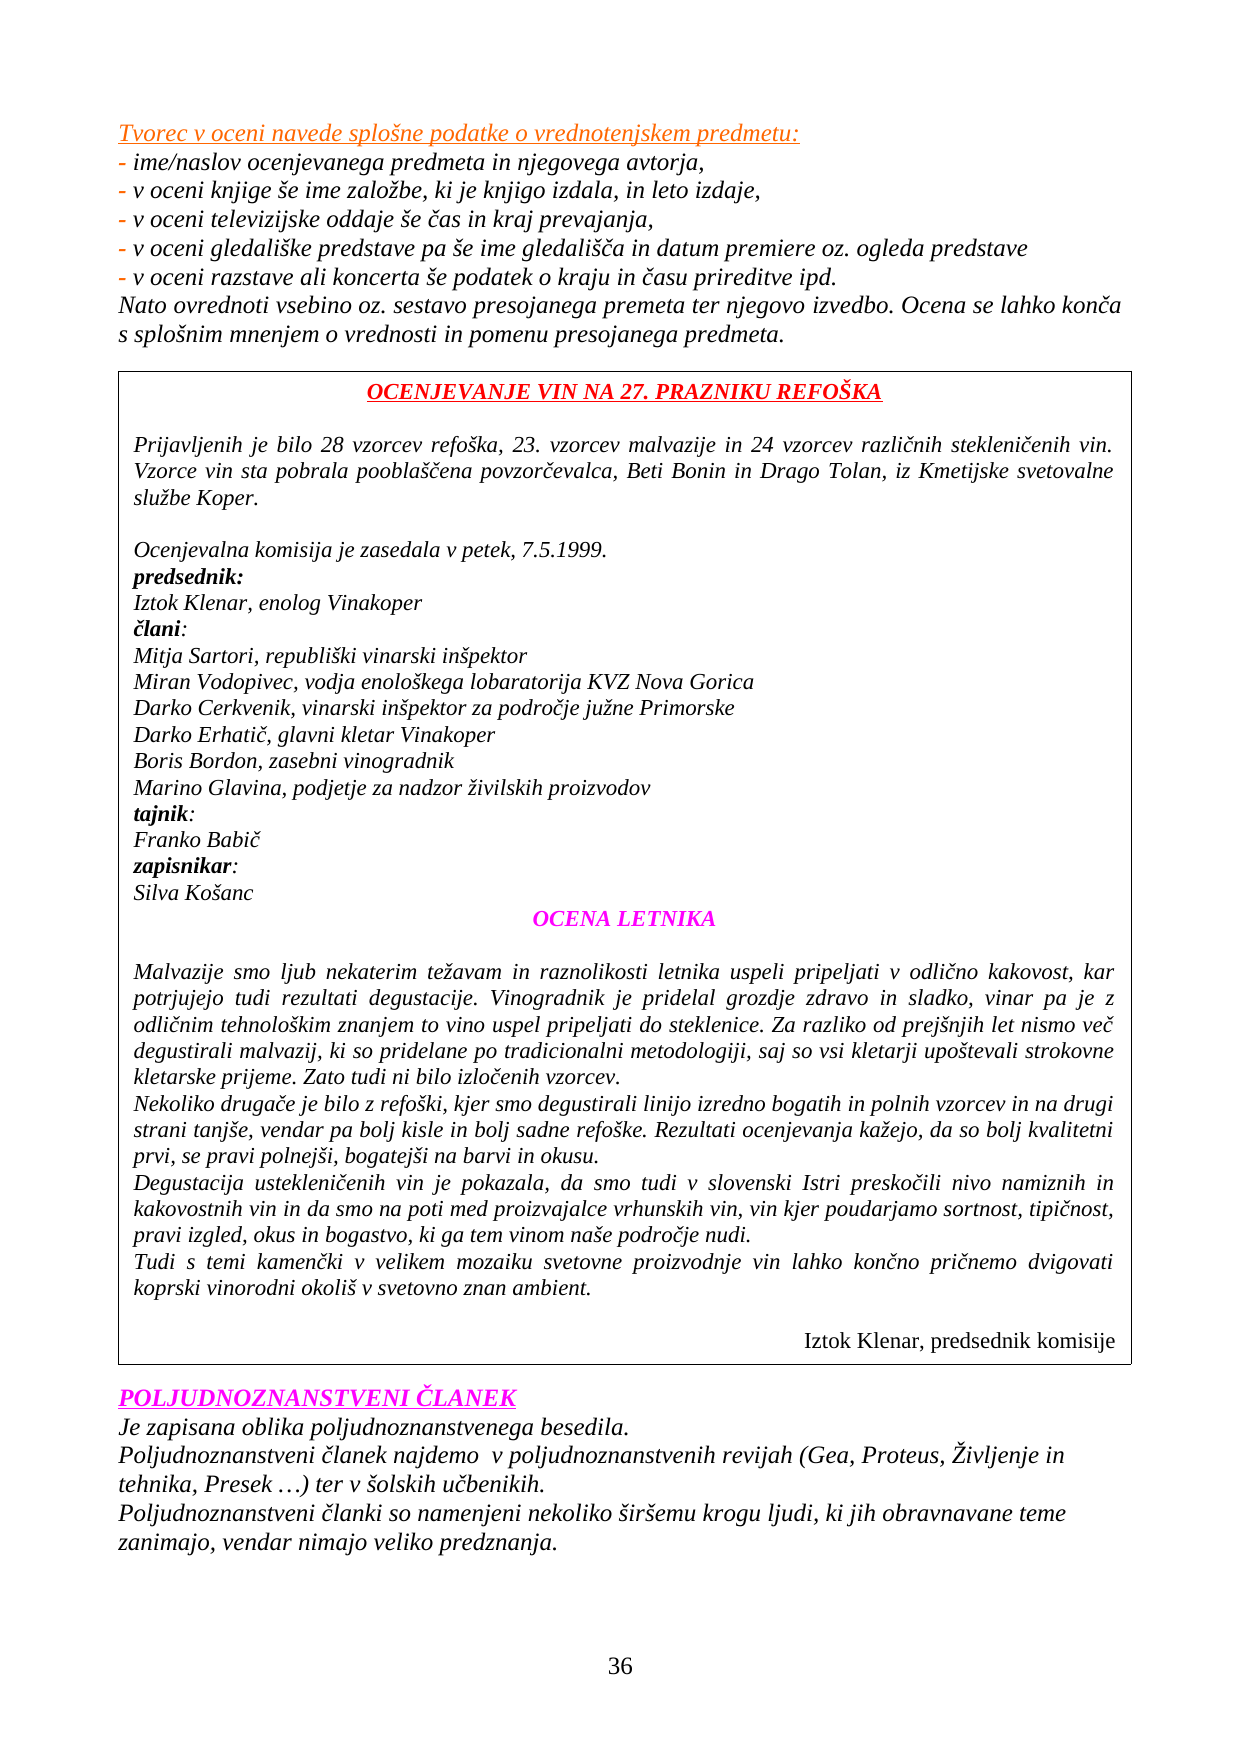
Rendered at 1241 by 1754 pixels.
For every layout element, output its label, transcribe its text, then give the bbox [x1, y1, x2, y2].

text Nekoliko drugače je bilo z refoški, kjer smo degustirali linijo izredno bogatih in polnih vzorcev in na drugi strani tanjše, vendar pa bolj kisle in bolj sadne refoške. Rezultati ocenjevanja kažejo, da so bolj kvalitetni prvi, se pravi polnejši, bogatejši na barvi in okusu. [133, 1090, 1116, 1169]
text Tvorec v oceni navede splošne podatke o vrednotenjskem predmetu: [118, 118, 1122, 147]
subtitle Ocena letnika [133, 905, 1116, 932]
text Iztok Klenar, predsednik komisije [133, 1327, 1116, 1353]
text Degustacija ustekleničenih vin je pokazala, da smo tudi v slovenski Istri preskočili nivo namiznih in kakovostnih vin in da smo na poti med proizvajalce vrhunskih vin, vin kjer poudarjamo sortnost, tipičnost, pravi izgled, okus in bogastvo, ki ga tem vinom naše področje nudi. [133, 1169, 1116, 1248]
text Ocenjevalna komisija je zasedala v petek, 7.5.1999. predsednik: Iztok Klenar, enolog Vinakoper člani: Mitja Sartori, republiški vinarski inšpektor Miran Vodopivec, vodja enološkega lobaratorija KVZ Nova Gorica Darko Cerkvenik, vinarski inšpektor za področje južne Primorske Darko Erhatič, glavni kletar Vinakoper Boris Bordon, zasebni vinogradnik Marino Glavina, podjetje za nadzor živilskih proizvodov tajnik: Franko Babič zapisnikar: Silva Košanc [133, 536, 1116, 905]
text - v oceni gledališke predstave pa še ime gledališča in datum premiere oz. ogleda predstave [118, 233, 1122, 262]
text - ime/naslov ocenjevanega predmeta in njegovega avtorja, [118, 147, 1122, 176]
text - v oceni razstave ali koncerta še podatek o kraju in času prireditve ipd. [118, 262, 1122, 291]
text Malvazije smo ljub nekaterim težavam in raznolikosti letnika uspeli pripeljati v odlično kakovost, kar potrjujejo tudi rezultati degustacije. Vinogradnik je pridelal grozdje zdravo in sladko, vinar pa je z odličnim tehnološkim znanjem to vino uspel pripeljati do steklenice. Za razliko od prejšnjih let nismo več degustirali malvazij, ki so pridelane po tradicionalni metodologiji, saj so vsi kletarji upoštevali strokovne kletarske prijeme. Zato tudi ni bilo izločenih vzorcev. [133, 958, 1116, 1090]
text Tudi s temi kamenčki v velikem mozaiku svetovne proizvodnje vin lahko končno pričnemo dvigovati koprski vinorodni okoliš v svetovno znan ambient. [133, 1248, 1116, 1301]
text - v oceni knjige še ime založbe, ki je knjigo izdala, in leto izdaje, [118, 176, 1122, 204]
text POLJUDNOZNANSTVENI ČLANEK [118, 1383, 1122, 1412]
text - v oceni televizijske oddaje še čas in kraj prevajanja, [118, 204, 1122, 233]
text Prijavljenih je bilo 28 vzorcev refoška, 23. vzorcev malvazije in 24 vzorcev različnih stekleničenih vin. Vzorce vin sta pobrala pooblaščena povzorčevalca, Beti Bonin in Drago Tolan, iz Kmetijske svetovalne službe Koper. [133, 431, 1116, 510]
subtitle Ocenjevanje vin na 27. prazniku refoška [133, 378, 1116, 431]
text Je zapisana oblika poljudnoznanstvenega besedila. [118, 1412, 1122, 1441]
text Poljudnoznanstveni članek najdemo v poljudnoznanstvenih revijah (Gea, Proteus, Življenje in tehnika, Presek …) ter v šolskih učbenikih. Poljudnoznanstveni članki so namenjeni nekoliko širšemu krogu ljudi, ki jih obravnavane teme zanimajo, vendar nimajo veliko predznanja. [118, 1441, 1122, 1556]
text Nato ovrednoti vsebino oz. sestavo presojanega premeta ter njegovo izvedbo. Ocena se lahko konča s splošnim mnenjem o vrednosti in pomenu presojanega predmeta. [118, 291, 1122, 348]
